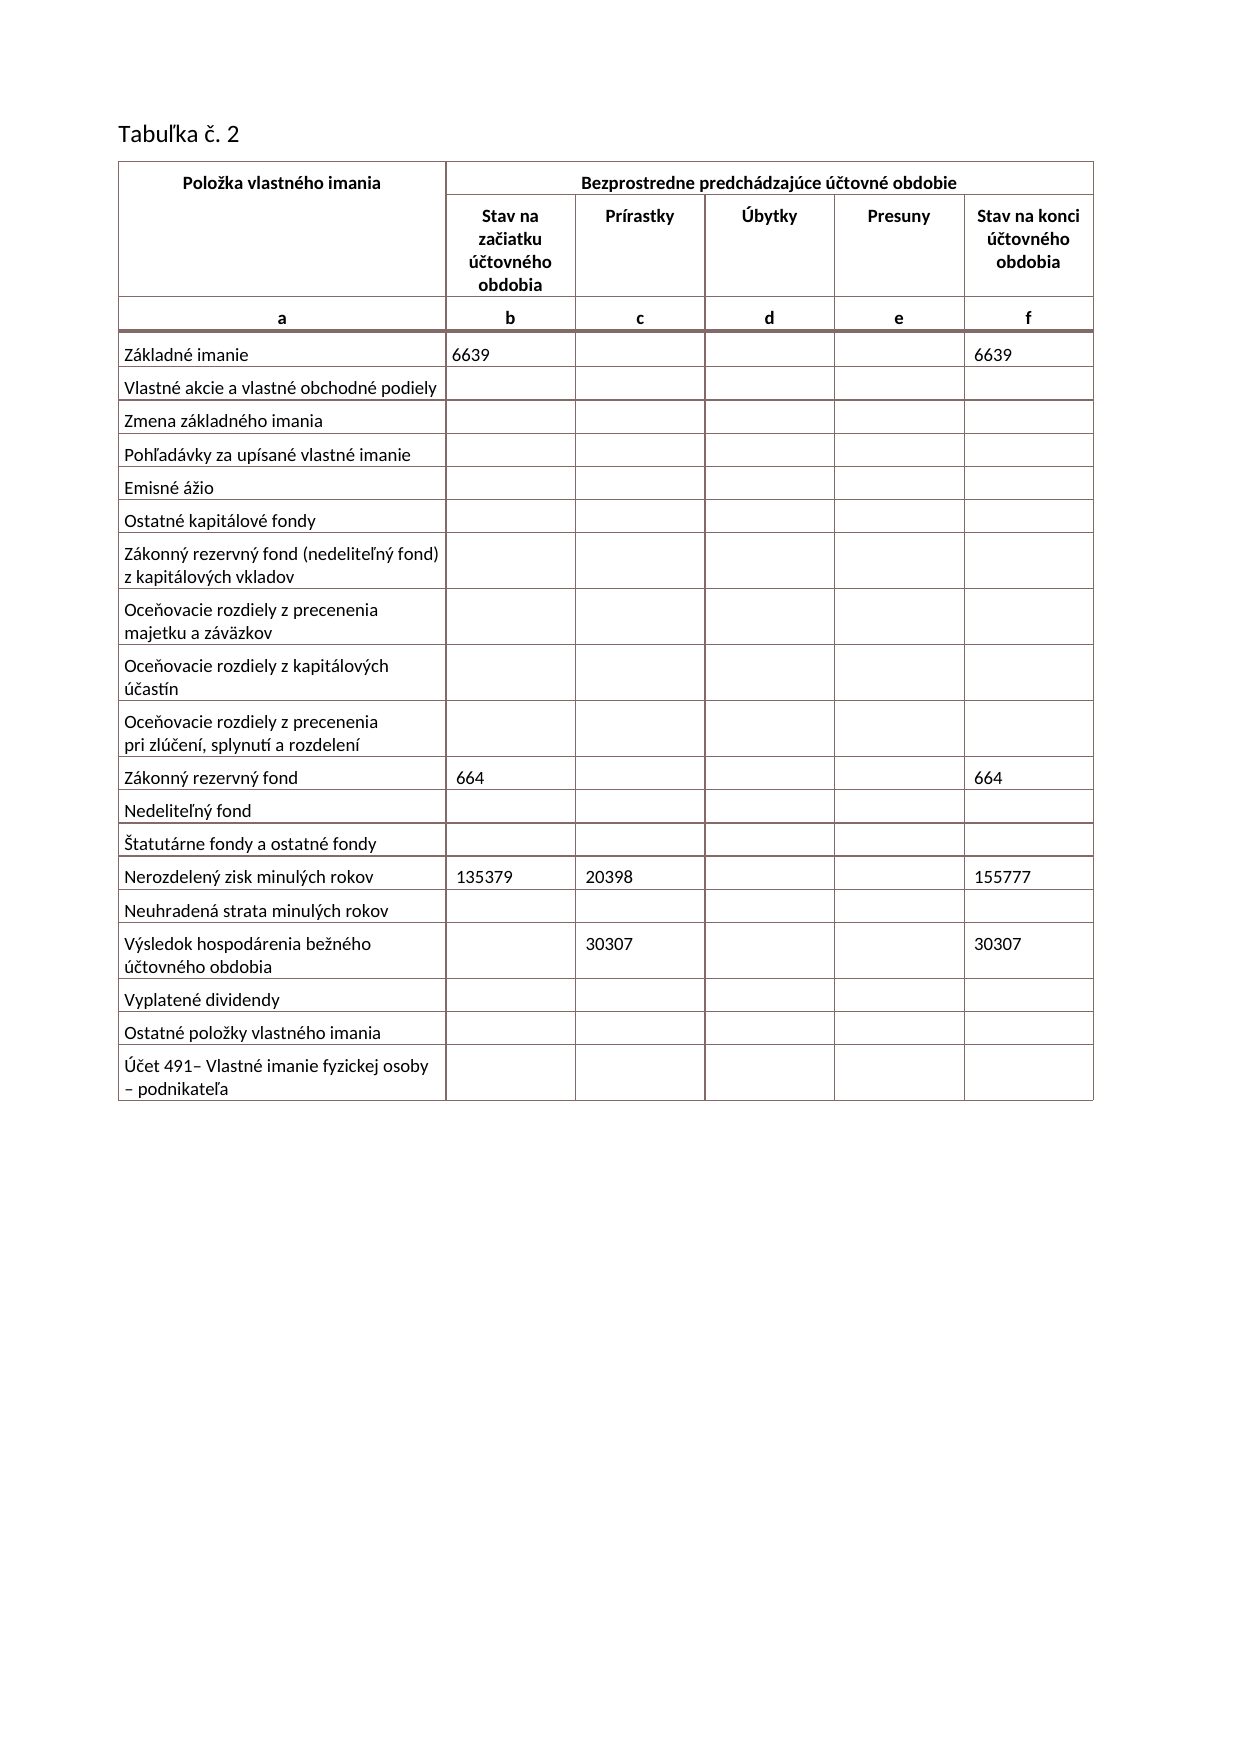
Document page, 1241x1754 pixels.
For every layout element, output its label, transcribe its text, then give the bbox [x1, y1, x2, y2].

table_cell [965, 701, 1093, 756]
table_cell [706, 790, 834, 822]
table_cell [576, 333, 704, 366]
table_cell [706, 1045, 834, 1100]
table_cell [706, 979, 834, 1011]
table_cell 20398 [576, 857, 704, 889]
table_cell Presuny [835, 195, 964, 296]
table_cell [835, 857, 964, 889]
table_cell [965, 467, 1093, 499]
table_cell 30307 [576, 923, 704, 978]
table_cell [447, 701, 575, 756]
table_cell [835, 1012, 964, 1044]
table_cell [835, 434, 964, 466]
table_cell Základné imanie [119, 333, 445, 366]
table_cell [706, 533, 834, 588]
table_cell [447, 923, 575, 978]
table_cell [447, 790, 575, 822]
table_cell [706, 589, 834, 644]
table_cell [835, 923, 964, 978]
table_cell 6639 [447, 333, 575, 366]
table_cell [835, 645, 964, 700]
table_cell [706, 890, 834, 922]
table_cell c [576, 297, 704, 329]
table_cell [706, 401, 834, 433]
table_cell [447, 1012, 575, 1044]
table_cell [576, 824, 704, 855]
table_cell 30307 [965, 923, 1093, 978]
table_cell [965, 589, 1093, 644]
table_cell [706, 467, 834, 499]
table_cell [576, 890, 704, 922]
table_cell [965, 533, 1093, 588]
table_cell [835, 333, 964, 366]
table_cell Emisné ážio [119, 467, 445, 499]
table_cell Nedeliteľný fond [119, 790, 445, 822]
table_cell [447, 979, 575, 1011]
table_cell [576, 645, 704, 700]
table_cell [965, 1045, 1093, 1100]
table_cell [706, 757, 834, 789]
table_cell [706, 824, 834, 855]
table_cell [447, 890, 575, 922]
table_cell [706, 923, 834, 978]
table_cell [835, 467, 964, 499]
table_cell [965, 500, 1093, 532]
table_cell [965, 401, 1093, 433]
table_header Položka vlastného imania [119, 162, 445, 296]
table_cell [965, 645, 1093, 700]
table_cell Zmena základného imania [119, 401, 445, 433]
table_cell Výsledok hospodárenia bežného účtovného obdobia [119, 923, 445, 978]
table_cell Štatutárne fondy a ostatné fondy [119, 824, 445, 855]
table_cell [447, 589, 575, 644]
table_cell [447, 1045, 575, 1100]
table_cell [835, 979, 964, 1011]
table_cell 664 [965, 757, 1093, 789]
table_cell Pohľadávky za upísané vlastné imanie [119, 434, 445, 466]
table_cell [576, 979, 704, 1011]
table_cell [835, 701, 964, 756]
table_cell [576, 790, 704, 822]
table_cell [447, 434, 575, 466]
table_cell [965, 1012, 1093, 1044]
table_cell [576, 1045, 704, 1100]
table_cell [965, 434, 1093, 466]
table_cell [706, 857, 834, 889]
table_cell [576, 533, 704, 588]
table_cell [835, 367, 964, 399]
table_cell Vyplatené dividendy [119, 979, 445, 1011]
table_cell Zákonný rezervný fond (nedeliteľný fond) z kapitálových vkladov [119, 533, 445, 588]
table_cell b [447, 297, 575, 329]
table_cell Ostatné položky vlastného imania [119, 1012, 445, 1044]
table_cell f [965, 297, 1093, 329]
table_cell Oceňovacie rozdiely z precenenia pri zlúčení, splynutí a rozdelení [119, 701, 445, 756]
table_cell [835, 1045, 964, 1100]
table_cell Vlastné akcie a vlastné obchodné podiely [119, 367, 445, 399]
table_cell [447, 500, 575, 532]
table_cell [447, 645, 575, 700]
table_cell [835, 533, 964, 588]
text Tabuľka č. 2 [118, 118, 1122, 149]
table_cell Účet 491– Vlastné imanie fyzickej osoby – podnikateľa [119, 1045, 445, 1100]
table_cell Stav na začiatku účtovného obdobia [447, 195, 575, 296]
table_cell Prírastky [576, 195, 704, 296]
table_cell [576, 1012, 704, 1044]
table_cell [965, 367, 1093, 399]
table_cell [706, 500, 834, 532]
table_cell [576, 701, 704, 756]
table_cell Nerozdelený zisk minulých rokov [119, 857, 445, 889]
table_cell [835, 890, 964, 922]
table_cell [576, 401, 704, 433]
table_cell [835, 401, 964, 433]
table_cell [965, 824, 1093, 855]
table_cell [447, 367, 575, 399]
table_cell [835, 824, 964, 855]
table_cell Oceňovacie rozdiely z kapitálových účastín [119, 645, 445, 700]
table_cell [447, 467, 575, 499]
table_header Bezprostredne predchádzajúce účtovné obdobie [447, 162, 1093, 194]
table_cell e [835, 297, 964, 329]
table_cell [706, 434, 834, 466]
table_cell [835, 790, 964, 822]
table_cell [576, 589, 704, 644]
table_cell [576, 434, 704, 466]
table_cell [706, 701, 834, 756]
table_cell [576, 500, 704, 532]
table_cell [706, 333, 834, 366]
table_cell Oceňovacie rozdiely z precenenia majetku a záväzkov [119, 589, 445, 644]
table_cell [447, 401, 575, 433]
table_cell [706, 645, 834, 700]
table_cell Ostatné kapitálové fondy [119, 500, 445, 532]
table_cell d [706, 297, 834, 329]
table_cell Neuhradená strata minulých rokov [119, 890, 445, 922]
table_cell [835, 589, 964, 644]
table_cell Zákonný rezervný fond [119, 757, 445, 789]
table_cell [706, 1012, 834, 1044]
table_cell [576, 467, 704, 499]
table_cell [965, 979, 1093, 1011]
table_cell [835, 500, 964, 532]
table_cell [835, 757, 964, 789]
table_cell Stav na konci účtovného obdobia [965, 195, 1093, 296]
table_cell [576, 367, 704, 399]
table_cell 664 [447, 757, 575, 789]
table_cell Úbytky [706, 195, 834, 296]
table_cell 135379 [447, 857, 575, 889]
table_cell [447, 824, 575, 855]
table_cell 155777 [965, 857, 1093, 889]
table_cell [447, 533, 575, 588]
table_cell [576, 757, 704, 789]
table_cell 6639 [965, 333, 1093, 366]
table_cell [706, 367, 834, 399]
table_cell a [119, 297, 445, 329]
table_cell [965, 790, 1093, 822]
table_cell [965, 890, 1093, 922]
